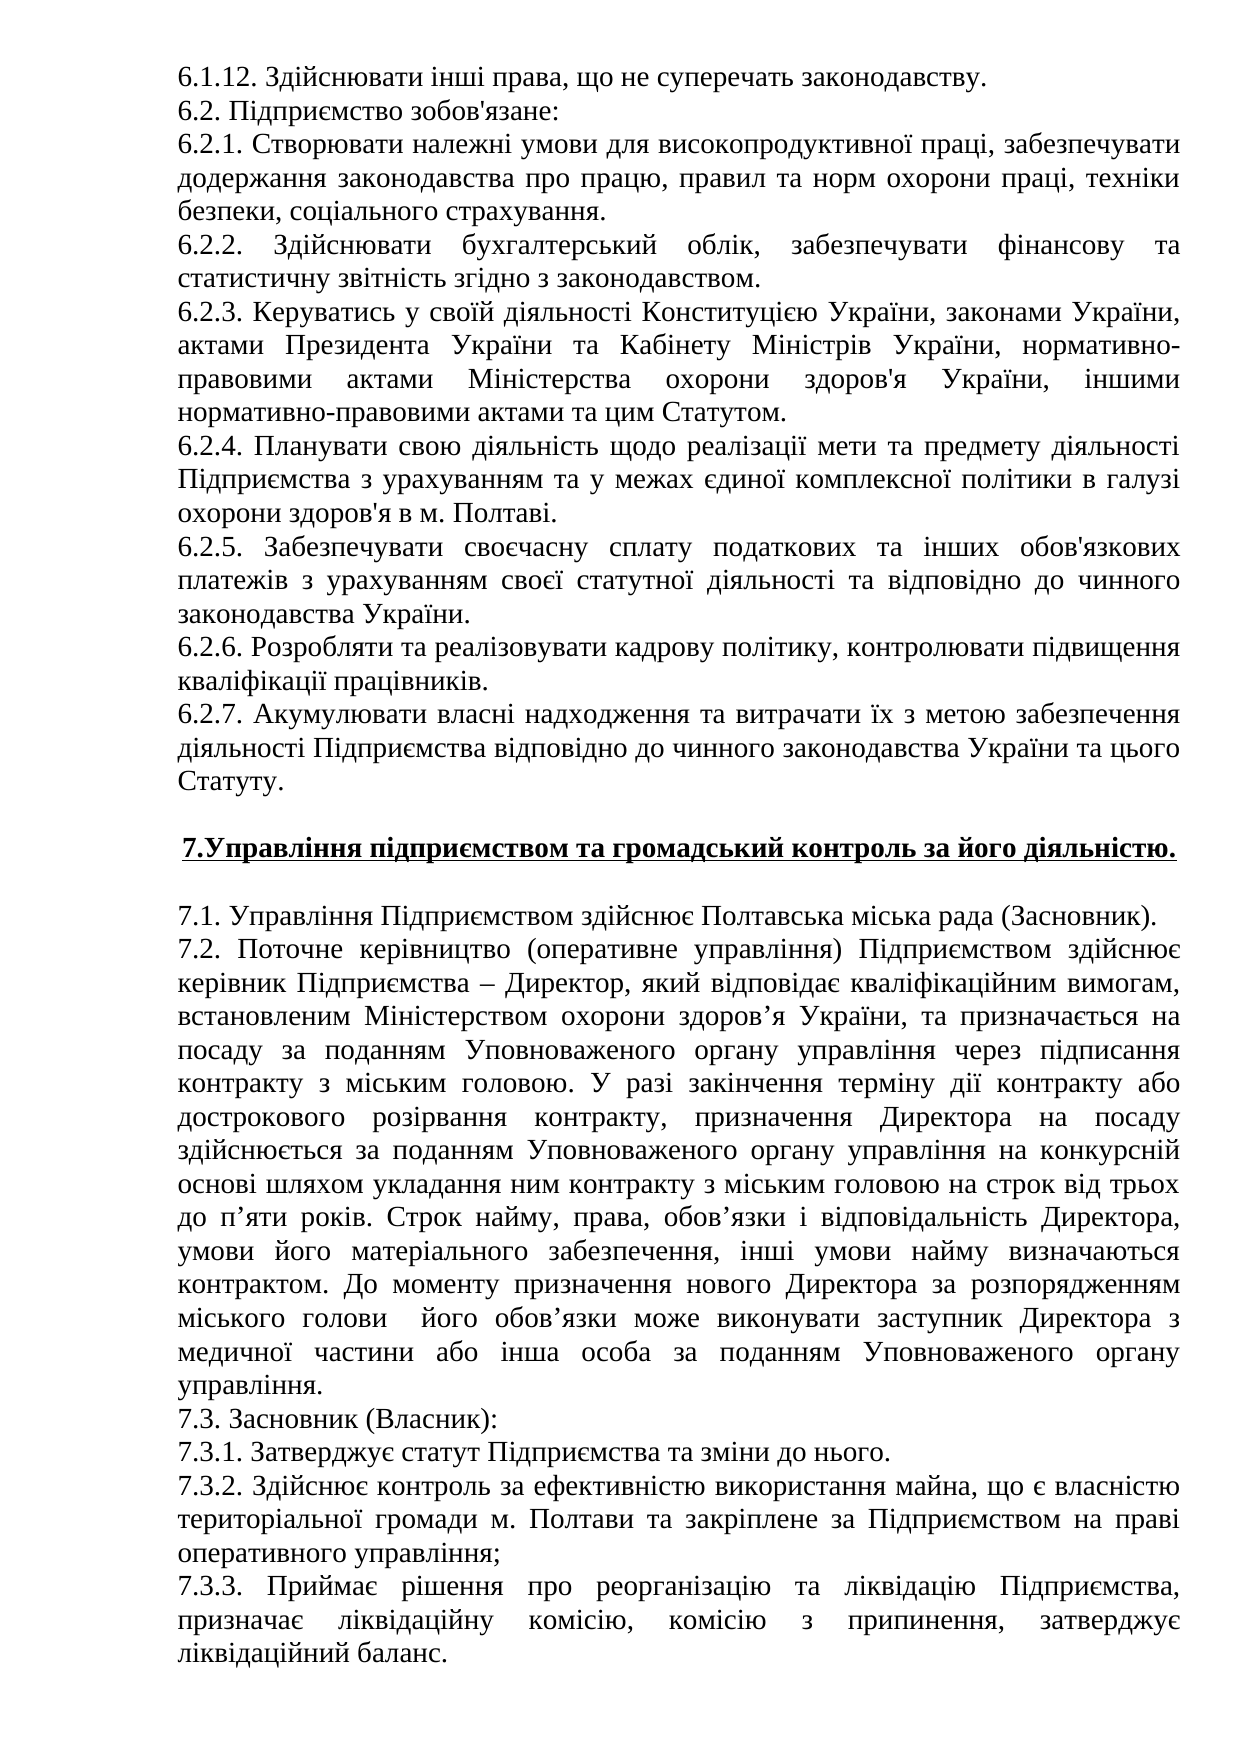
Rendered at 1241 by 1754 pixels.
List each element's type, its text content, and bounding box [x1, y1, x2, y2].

text 6.2.1. Створювати належні умови для високопродуктивної праці, забезпечувати додержання законодавства про працю, правил та норм охорони праці, техніки безпеки, соціального страхування. [177, 126, 1181, 227]
text 6.2.6. Розробляти та реалізовувати кадрову політику, контролювати підвищення кваліфікації працівників. [177, 629, 1181, 696]
text 7.3.2. Здійснює контроль за ефективністю використання майна, що є власністю територіальної громади м. Полтави та закріплене за Підприємством на праві оперативного управління; [177, 1468, 1181, 1568]
text 7.1. Управління Підприємством здійснює Полтавська міська рада (Засновник). [177, 898, 1181, 931]
text 6.2.3. Керуватись у своїй діяльності Конституцією України, законами України, актами Президента України та Кабінету Міністрів України, нормативно-правовими актами Міністерства охорони здоров'я України, іншими нормативно-правовими актами та цим Статутом. [177, 294, 1181, 428]
text 7.2. Поточне керівництво (оперативне управління) Підприємством здійснює керівник Підприємства – Директор, який відповідає кваліфікаційним вимогам, встановленим Міністерством охорони здоров’я України, та призначається на посаду за поданням Уповноваженого органу управління через підписання контракту з міським головою. У разі закінчення терміну дії контракту або дострокового розірвання контракту, призначення Директора на посаду здійснюється за поданням Уповноваженого органу управління на конкурсній основі шляхом укладання ним контракту з міським головою на строк від трьох до п’яти років. Строк найму, права, обов’язки і відповідальність Директора, умови його матеріального забезпечення, інші умови найму визначаються контрактом. До моменту призначення нового Директора за розпорядженням міського голови його обов’язки може виконувати заступник Директора з медичної частини або інша особа за поданням Уповноваженого органу управління. [177, 931, 1181, 1401]
text 6.2.4. Планувати свою діяльність щодо реалізації мети та предмету діяльності Підприємства з урахуванням та у межах єдиної комплексної політики в галузі охорони здоров'я в м. Полтаві. [177, 428, 1181, 529]
text 7.3. Засновник (Власник): [177, 1401, 1181, 1434]
text 6.2.5. Забезпечувати своєчасну сплату податкових та інших обов'язкових платежів з урахуванням своєї статутної діяльності та відповідно до чинного законодавства України. [177, 529, 1181, 629]
text 6.1.12. Здійснювати інші права, що не суперечать законодавству. [177, 59, 1181, 93]
text 7.Управління підприємством та громадський контроль за його діяльністю. [177, 831, 1181, 864]
text 7.3.3. Приймає рішення про реорганізацію та ліквідацію Підприємства, призначає ліквідаційну комісію, комісію з припинення, затверджує ліквідаційний баланс. [177, 1568, 1181, 1669]
text 6.2.7. Акумулювати власні надходження та витрачати їх з метою забезпечення діяльності Підприємства відповідно до чинного законодавства України та цього Статуту. [177, 696, 1181, 797]
text 7.3.1. Затверджує статут Підприємства та зміни до нього. [177, 1434, 1181, 1468]
text 6.2. Підприємство зобов'язане: [177, 93, 1181, 126]
text 6.2.2. Здійснювати бухгалтерський облік, забезпечувати фінансову та статистичну звітність згідно з законодавством. [177, 227, 1181, 294]
